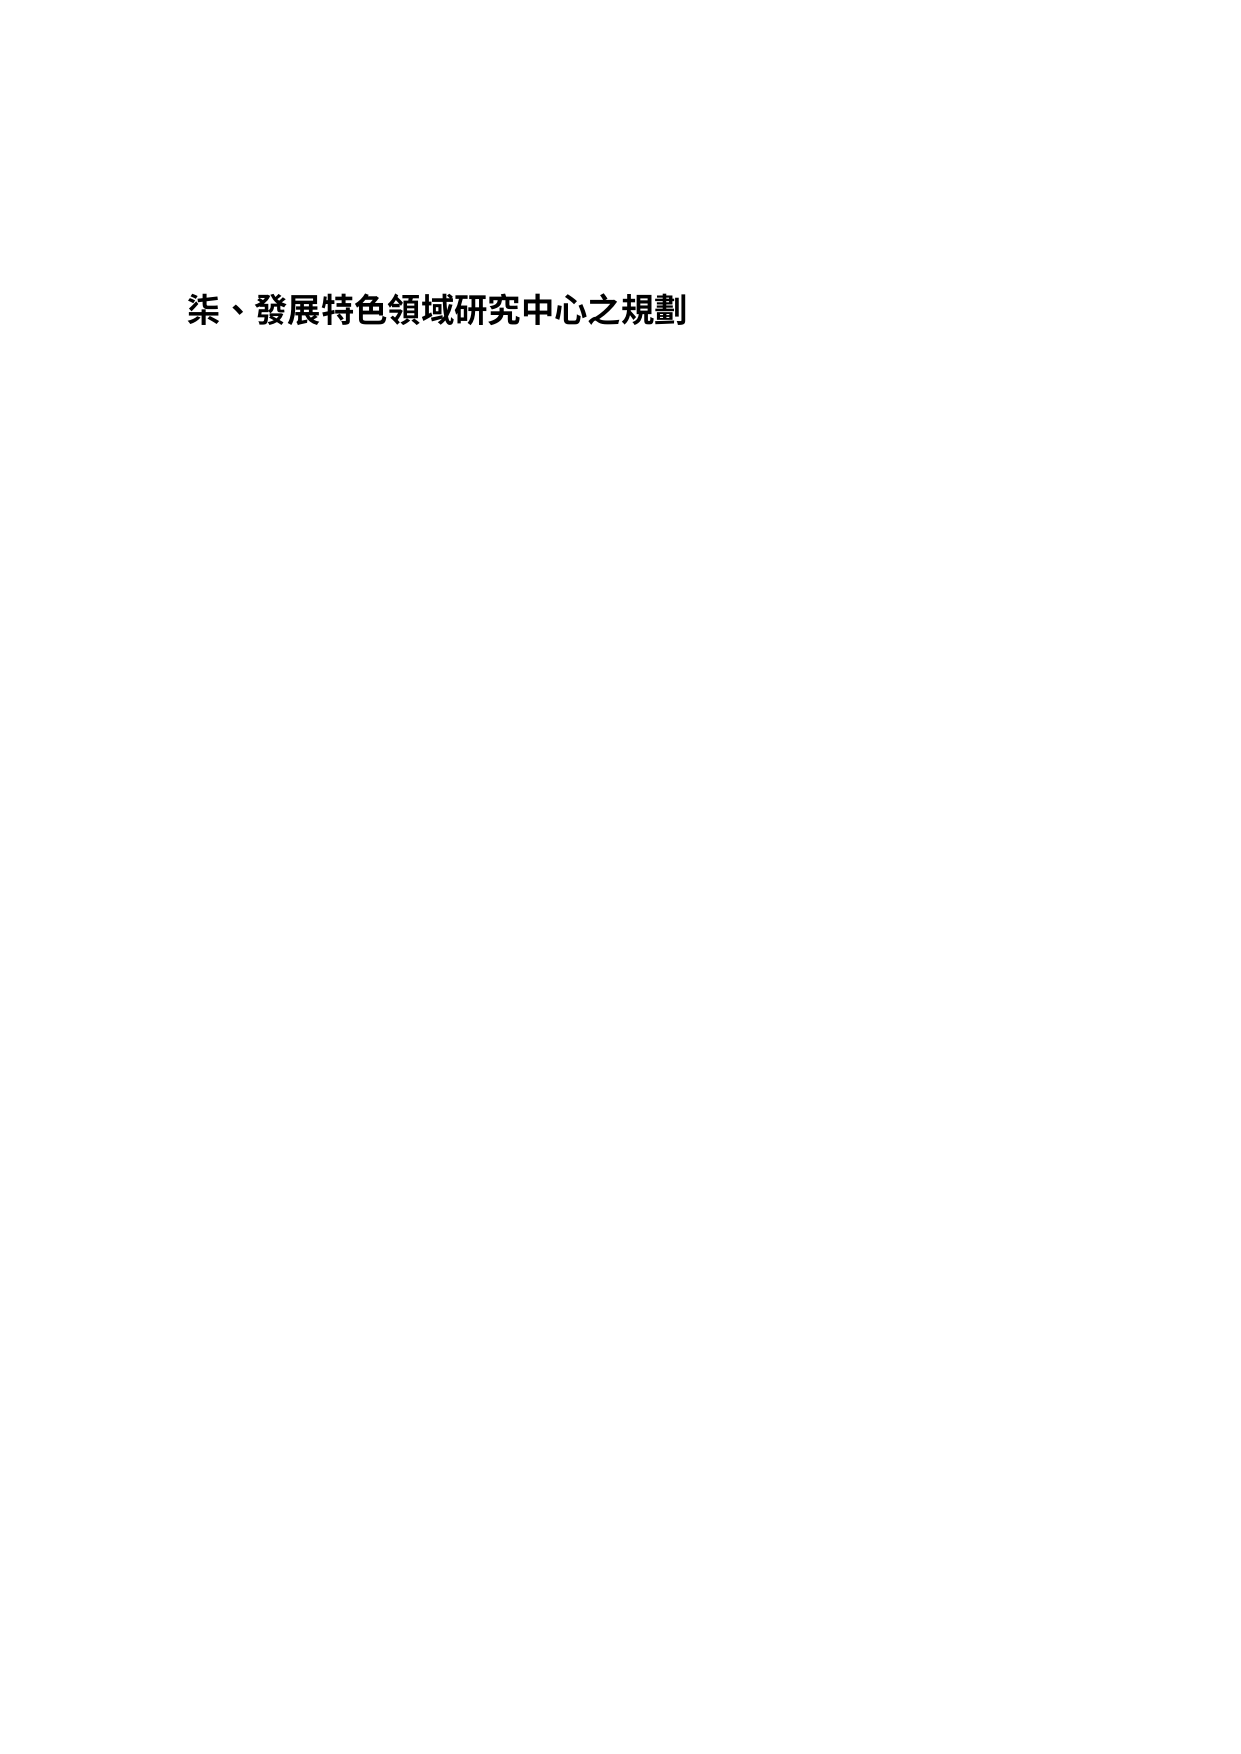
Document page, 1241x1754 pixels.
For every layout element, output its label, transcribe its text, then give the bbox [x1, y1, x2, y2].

text 柒、發展特色領域研究中心之規劃 [187, 281, 1053, 333]
